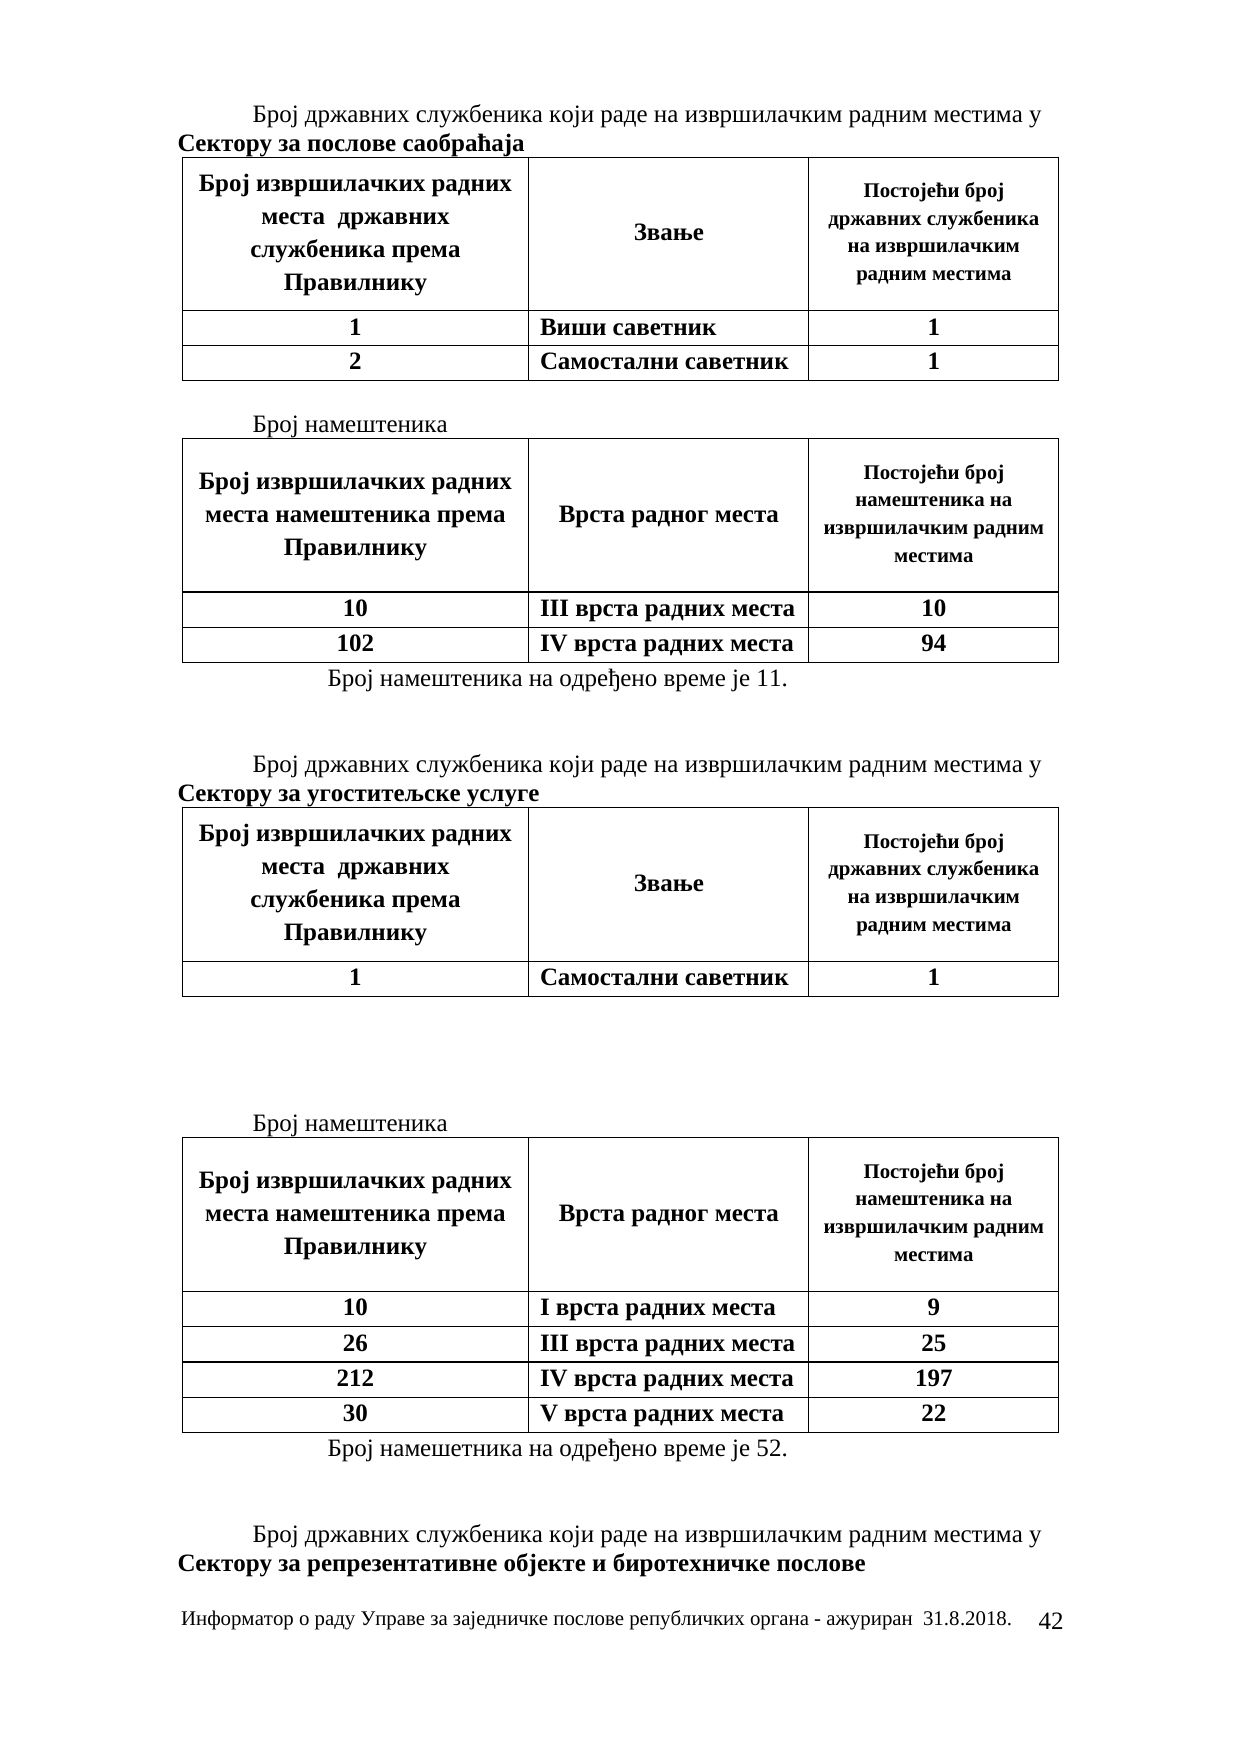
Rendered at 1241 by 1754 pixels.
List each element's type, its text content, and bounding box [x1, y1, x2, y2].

table_cell 2 [183, 346, 528, 379]
text Сектору за послове саобраћаја [177, 128, 1063, 157]
table_header Број извршилачких радних места државних службеника према Правилнику [183, 158, 528, 310]
text Број државних службеника који раде на извршилачким радним местима у [177, 1519, 1063, 1548]
table_cell 22 [809, 1398, 1058, 1432]
table_cell 25 [809, 1327, 1058, 1361]
text Број државних службеника који раде на извршилачким радним местима у [177, 99, 1063, 128]
table_cell 1 [809, 346, 1058, 379]
table_cell 1 [183, 311, 528, 345]
table_header Врста радног места [529, 1138, 808, 1291]
table_header Постојећи број намештеника на извршилачким радним местима [809, 439, 1058, 591]
table_cell 1 [809, 311, 1058, 345]
table_cell 10 [183, 1292, 528, 1326]
table_cell 197 [809, 1363, 1058, 1397]
table_header Број извршилачких радних места државних службеника према Правилнику [183, 808, 528, 961]
text Број намештеника [177, 1108, 1063, 1137]
table_cell Самостални саветник [529, 962, 808, 996]
table_header Врста радног места [529, 439, 808, 591]
table_cell IV врста радних места [529, 628, 808, 662]
table_cell III врста радних места [529, 593, 808, 627]
table_cell 1 [183, 962, 528, 996]
table_cell III врста радних места [529, 1327, 808, 1361]
table_header Звање [529, 158, 808, 310]
text Сектору за репрезентативне објекте и биротехничке послове [177, 1548, 1063, 1577]
table_cell 212 [183, 1363, 528, 1397]
table_cell V врста радних места [529, 1398, 808, 1432]
table_cell 26 [183, 1327, 528, 1361]
table_cell 102 [183, 628, 528, 662]
table_cell IV врста радних места [529, 1363, 808, 1397]
text Сектору за угоститељске услуге [177, 778, 1063, 807]
table_cell I врста радних места [529, 1292, 808, 1326]
table_header Постојећи број државних службеника на извршилачким радним местима [809, 808, 1058, 961]
table_cell Самостални саветник [529, 346, 808, 379]
table_cell 9 [809, 1292, 1058, 1326]
table_header Постојећи број намештеника на извршилачким радним местима [809, 1138, 1058, 1291]
table_cell 30 [183, 1398, 528, 1432]
table_header Постојећи број државних службеника на извршилачким радним местима [809, 158, 1058, 310]
table_header Број извршилачких радних места намештеника према Правилнику [183, 1138, 528, 1291]
table_cell 1 [809, 962, 1058, 996]
text Број намештeника на одређено време је 11. [177, 663, 1063, 692]
text Број државних службеника који раде на извршилачким радним местима у [177, 749, 1063, 778]
table_cell 10 [809, 593, 1058, 627]
table_cell 10 [183, 593, 528, 627]
text Број намештеника [177, 409, 1063, 438]
table_cell Виши саветник [529, 311, 808, 345]
text Број намешетника на одређено време је 52. [177, 1433, 1063, 1462]
table_header Звање [529, 808, 808, 961]
table_cell 94 [809, 628, 1058, 662]
table_header Број извршилачких радних места намештеника према Правилнику [183, 439, 528, 591]
